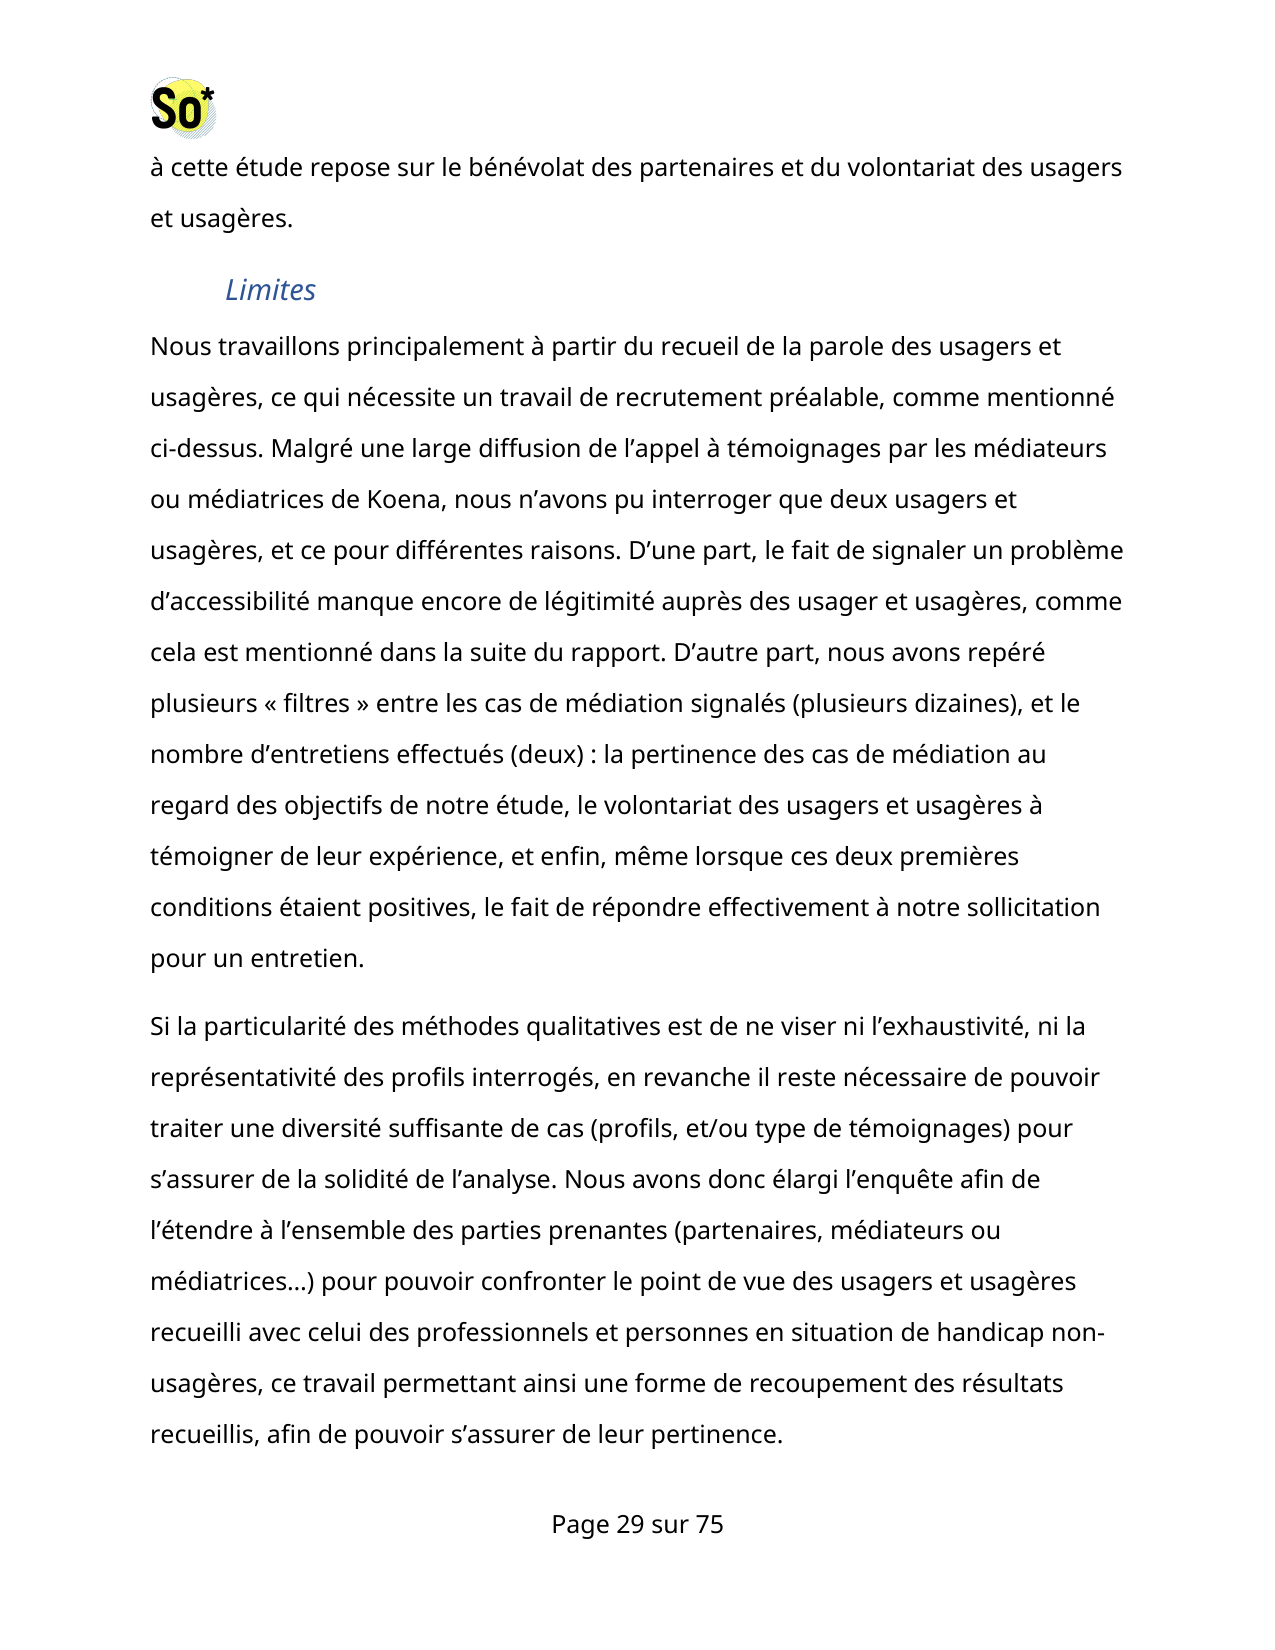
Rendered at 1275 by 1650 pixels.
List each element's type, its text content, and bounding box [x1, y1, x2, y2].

text Si la particularité des méthodes qualitatives est de ne viser ni l’exhaustivité, ni la représentativité des profils interrogés, en revanche il reste nécessaire de pouvoir traiter une diversité suffisante de cas (profils, et/ou type de témoignages) pour s’assurer de la solidité de l’analyse. Nous avons donc élargi l’enquête afin de l’étendre à l’ensemble des parties prenantes (partenaires, médiateurs ou médiatrices…) pour pouvoir confronter le point de vue des usagers et usagères recueilli avec celui des professionnels et personnes en situation de handicap non-usagères, ce travail permettant ainsi une forme de recoupement des résultats recueillis, afin de pouvoir s’assurer de leur pertinence. [150, 1008, 1125, 1451]
text à cette étude repose sur le bénévolat des partenaires et du volontariat des usagers et usagères. [150, 150, 1125, 235]
text Nous travaillons principalement à partir du recueil de la parole des usagers et usagères, ce qui nécessite un travail de recrutement préalable, comme mentionné ci-dessus. Malgré une large diffusion de l’appel à témoignages par les médiateurs ou médiatrices de Koena, nous n’avons pu interroger que deux usagers et usagères, et ce pour différentes raisons. D’une part, le fait de signaler un problème d’accessibilité manque encore de légitimité auprès des usager et usagères, comme cela est mentionné dans la suite du rapport. D’autre part, nous avons repéré plusieurs « filtres » entre les cas de médiation signalés (plusieurs dizaines), et le nombre d’entretiens effectués (deux) : la pertinence des cas de médiation au regard des objectifs de notre étude, le volontariat des usagers et usagères à témoigner de leur expérience, et enfin, même lorsque ces deux premières conditions étaient positives, le fait de répondre effectivement à notre sollicitation pour un entretien. [150, 328, 1125, 975]
picture [150, 75, 217, 142]
subtitle Limites [225, 269, 1125, 308]
